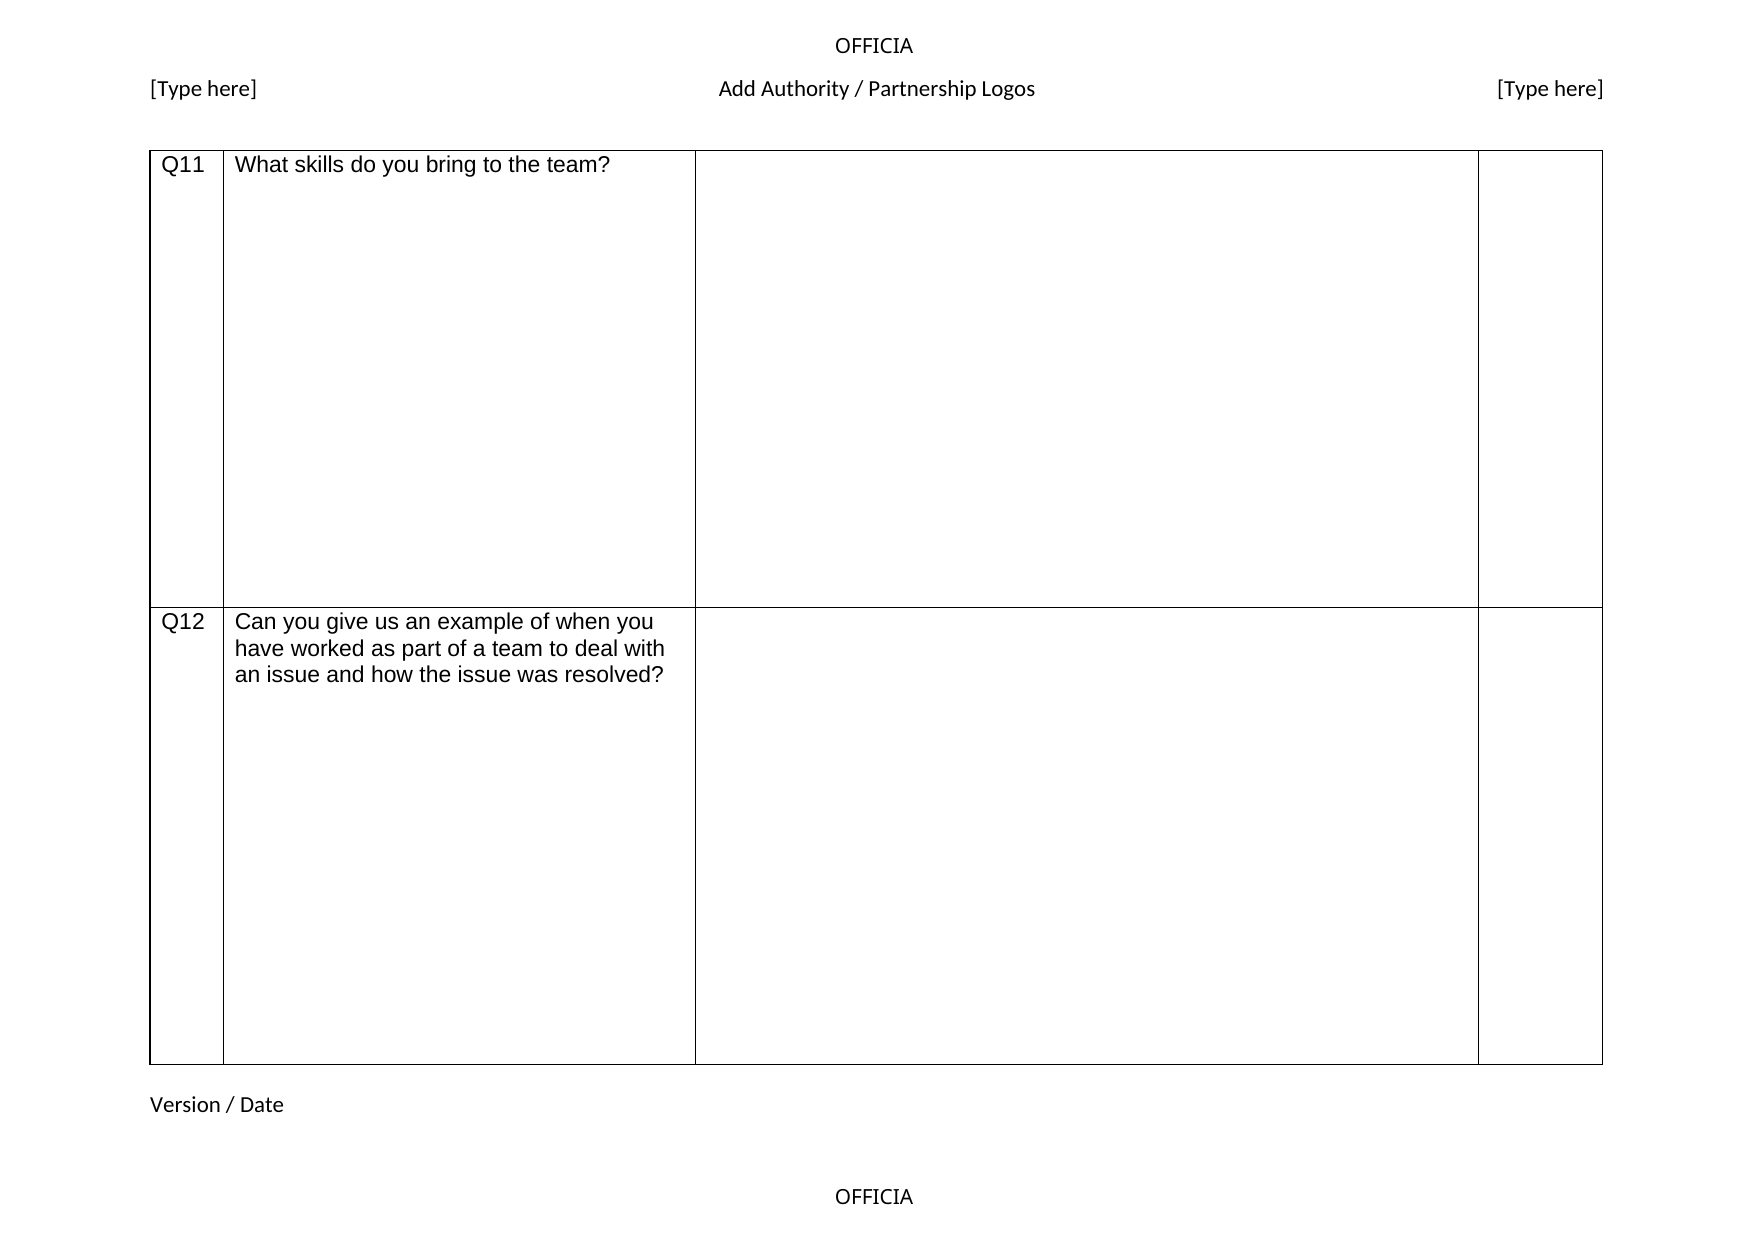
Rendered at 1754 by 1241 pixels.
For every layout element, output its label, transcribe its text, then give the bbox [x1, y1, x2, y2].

table_cell [1479, 608, 1602, 1064]
table_cell Q12 [151, 608, 223, 1064]
table_cell Q11 [151, 151, 223, 607]
table_cell [696, 608, 1478, 1064]
table_cell What skills do you bring to the team? [224, 151, 695, 607]
table_cell [1479, 151, 1602, 607]
table_cell Can you give us an example of when you have worked as part of a team to deal with an issue and how the issue was resolved? [224, 608, 695, 1064]
table_cell [696, 151, 1478, 607]
